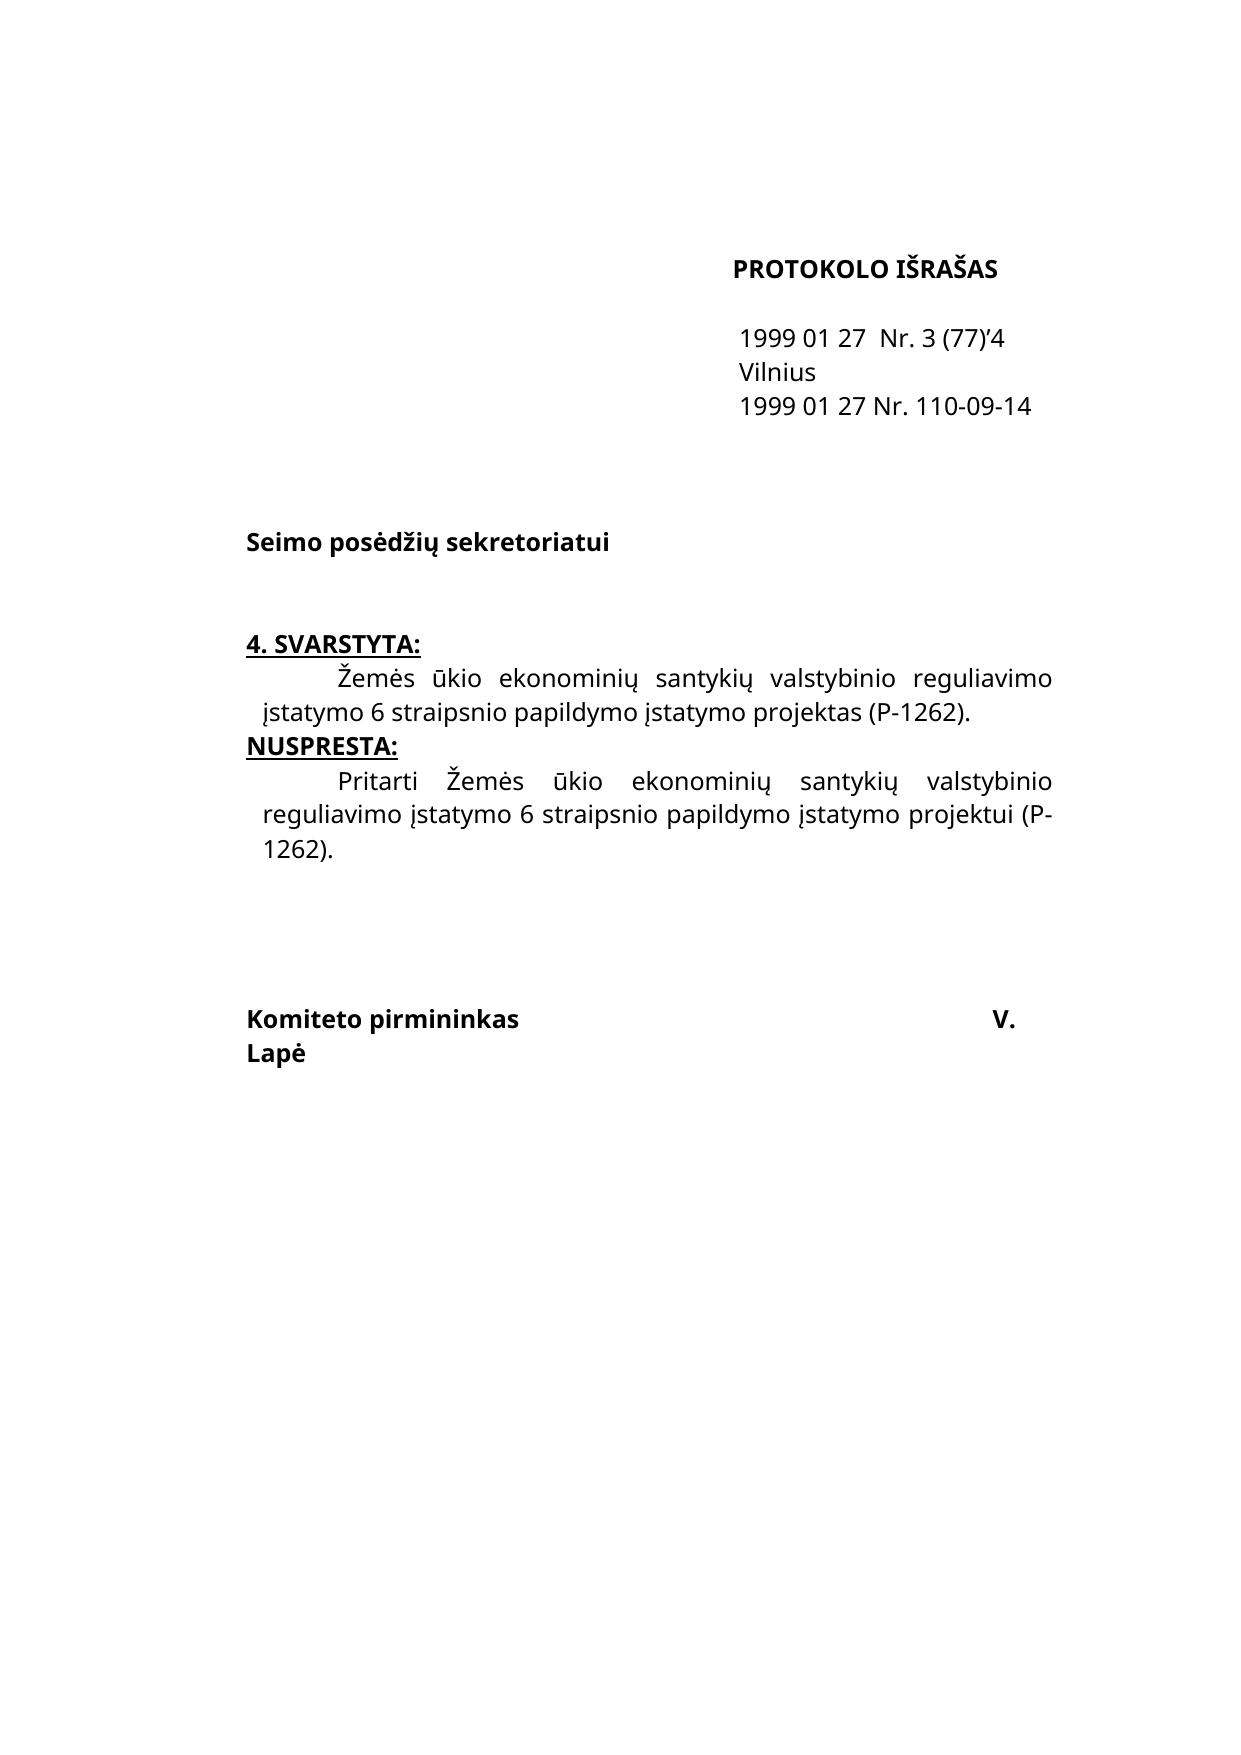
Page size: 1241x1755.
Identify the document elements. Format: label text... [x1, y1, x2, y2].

text 1999 01 27 Nr. 3 (77)’4 [246, 320, 1053, 354]
text Žemės ūkio ekonominių santykių valstybinio reguliavimo įstatymo 6 straipsnio papildymo įstatymo projektas (P-1262). [262, 661, 1053, 729]
text NUSPRESTA: [246, 729, 1053, 763]
text Pritarti Žemės ūkio ekonominių santykių valstybinio reguliavimo įstatymo 6 straipsnio papildymo įstatymo projektui (P-1262). [262, 763, 1053, 865]
text Seimo posėdžių sekretoriatui [246, 525, 1053, 559]
text Protokolo išrašas [246, 252, 1053, 286]
text 4. SVARSTYTA: [246, 627, 1053, 661]
text Vilnius [246, 354, 1053, 388]
text Komiteto pirmininkas V. Lapė [246, 1002, 1053, 1070]
text 1999 01 27 Nr. 110-09-14 [246, 388, 1053, 422]
